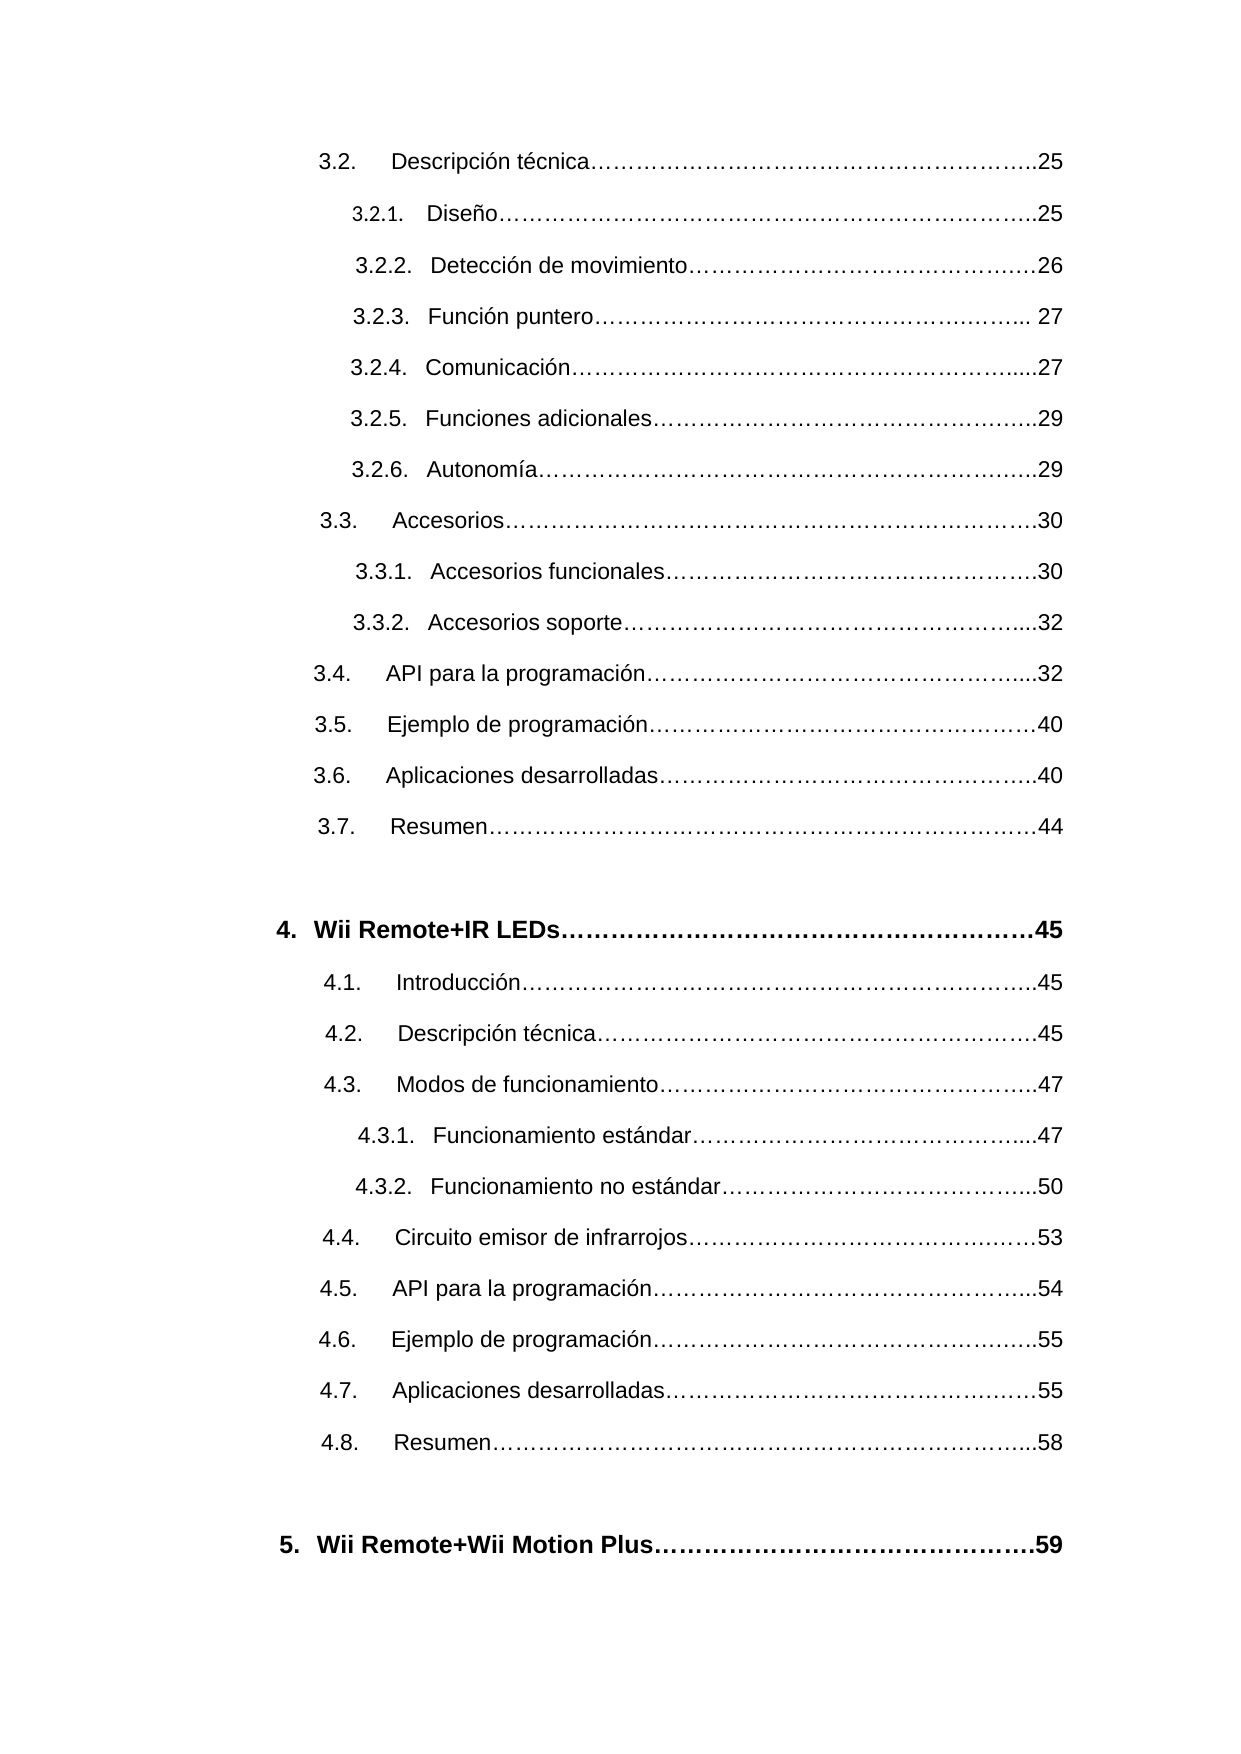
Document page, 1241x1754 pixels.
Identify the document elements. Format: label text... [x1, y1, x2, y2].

list Wii Remote+Wii Motion Plus……………………………………….59 [215, 1531, 1063, 1559]
list Funcionamiento estándar……………………………………....47 [290, 1122, 1063, 1148]
list API para la programación…………………………………………....32 [252, 660, 1063, 686]
list Resumen………………………………………………………………44 [252, 813, 1063, 839]
list Resumen……………………………………………………………...58 [252, 1428, 1063, 1455]
list Función puntero………………………………………….……... 27 [290, 303, 1063, 329]
list Autonomía…………………………………………………….…..29 [290, 456, 1063, 482]
list Descripción técnica………………………………………………….45 [252, 1020, 1063, 1046]
list Comunicación………………………………………………….....27 [290, 354, 1063, 380]
list Diseño……………………………………………………………..25 [290, 199, 1063, 227]
list Detección de movimiento…………………………………….…26 [290, 252, 1063, 278]
list API para la programación…………………………………………...54 [252, 1275, 1063, 1302]
list Aplicaciones desarrolladas…………………………………….……55 [252, 1377, 1063, 1404]
list Wii Remote+IR LEDs…………………………………………………45 [215, 915, 1063, 944]
list Descripción técnica…………………………………………………..25 [252, 148, 1063, 174]
list Funciones adicionales……………………………………….…..29 [290, 405, 1063, 431]
list Introducción…………………………………………………………..45 [252, 969, 1063, 995]
list Funcionamiento no estándar…………………………………...50 [290, 1173, 1063, 1199]
list Modos de funcionamiento…………………………………………..47 [252, 1071, 1063, 1097]
list Accesorios…………………………………………………………….30 [252, 507, 1063, 533]
list Accesorios funcionales………………………………………….30 [290, 558, 1063, 584]
list Aplicaciones desarrolladas…………………………………………..40 [252, 762, 1063, 788]
list Ejemplo de programación……………………………………….…..55 [252, 1326, 1063, 1353]
list Circuito emisor de infrarrojos………………………………….……53 [252, 1224, 1063, 1251]
list Ejemplo de programación……………………………………………40 [252, 711, 1063, 737]
list Accesorios soporte……………………………………………....32 [290, 609, 1063, 635]
